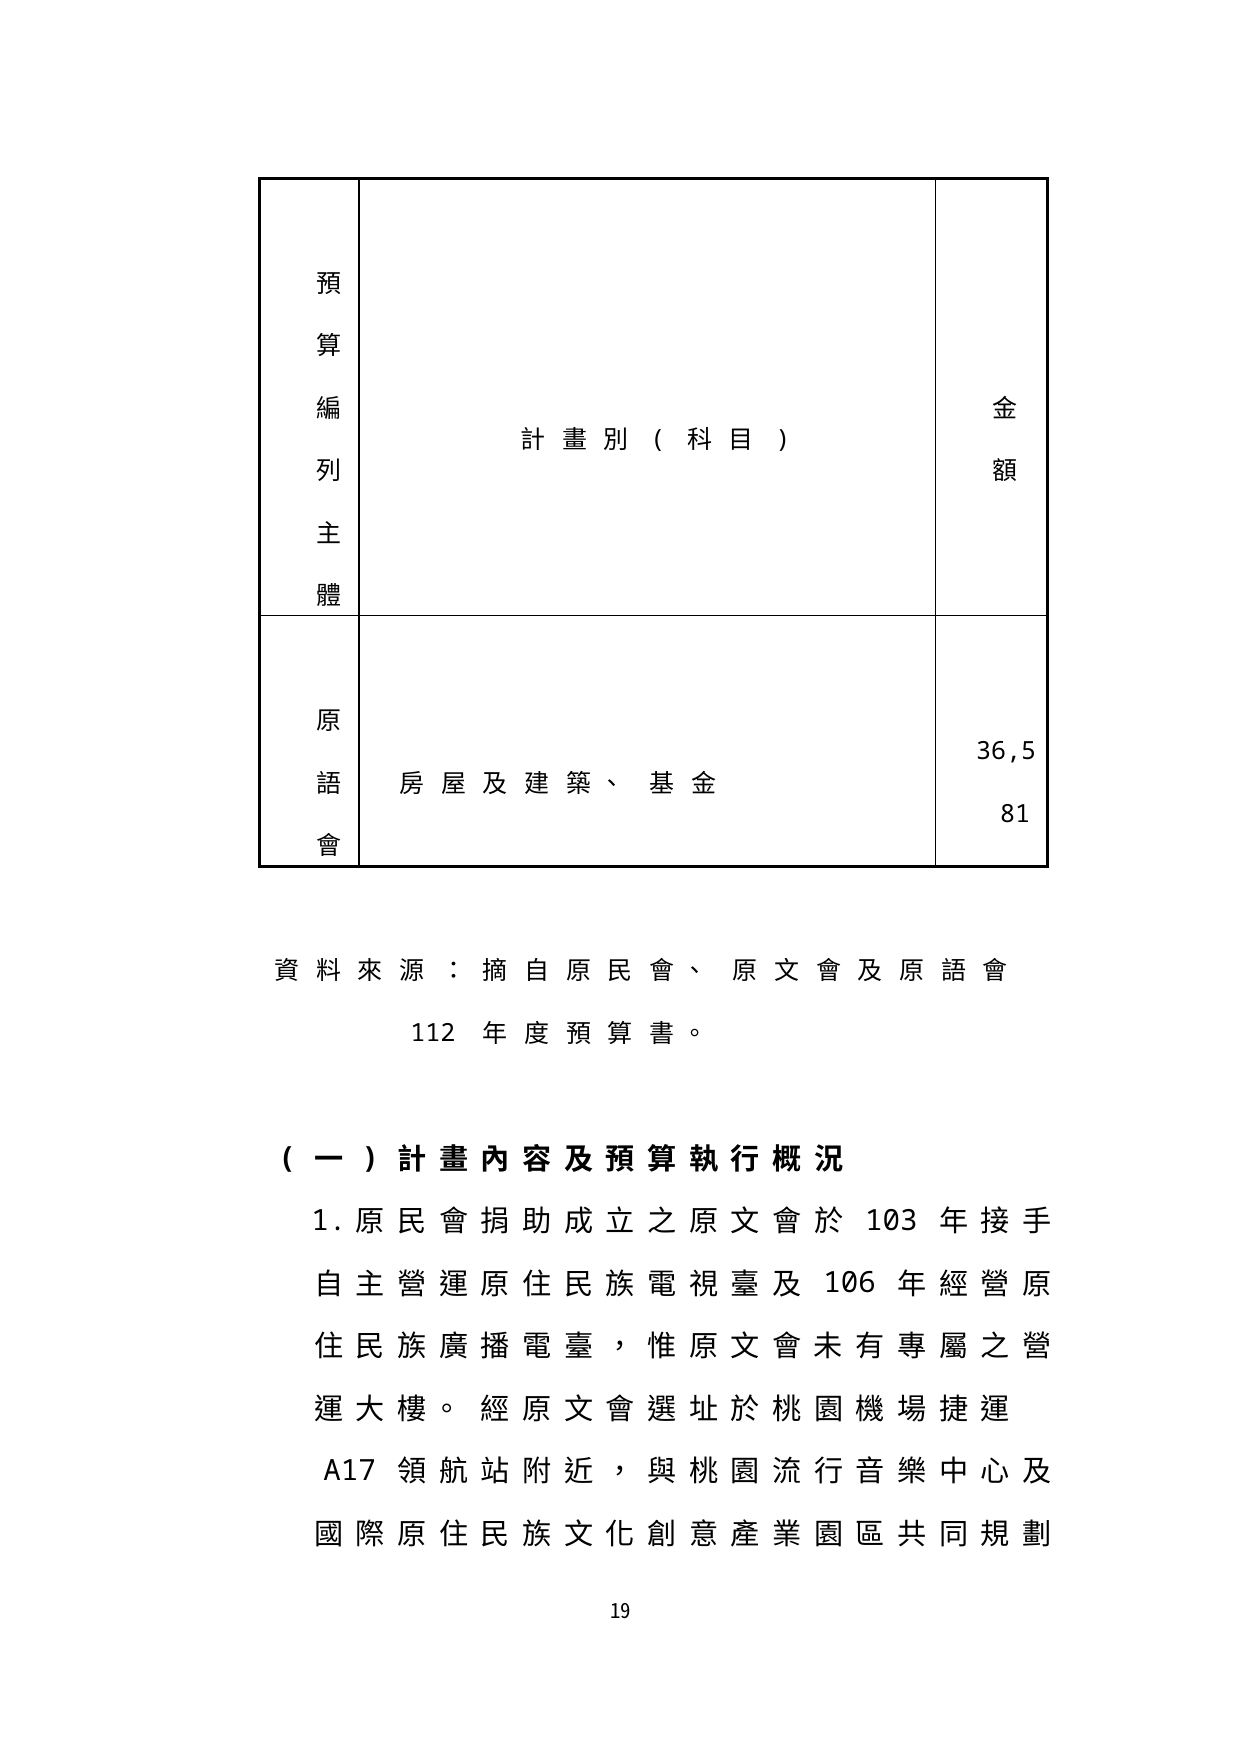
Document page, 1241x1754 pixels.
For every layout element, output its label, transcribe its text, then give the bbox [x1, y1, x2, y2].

text 資料來源：摘自原民會、原文會及原語會112年度預算書。 [247, 927, 1058, 1052]
table_header 金額 [936, 180, 1046, 615]
table_header 計畫別(科目) [360, 180, 935, 615]
text (一)計畫內容及預算執行概況 [242, 1115, 1058, 1177]
table_cell 原語會 [261, 616, 358, 865]
text 1.原民會捐助成立之原文會於103年接手自主營運原住民族電視臺及106年經營原住民族廣播電臺，惟原文會未有專屬之營運大樓。經原文會選址於桃園機場捷運A17領航站附近，與桃園流行音樂中心及國際原住民族文化創意產業園區共同規劃 [271, 1177, 1058, 1552]
table_header 預算編列主體 [261, 180, 358, 615]
table_cell 36,581 [936, 616, 1046, 865]
table_cell 房屋及建築、基金 [360, 616, 935, 865]
